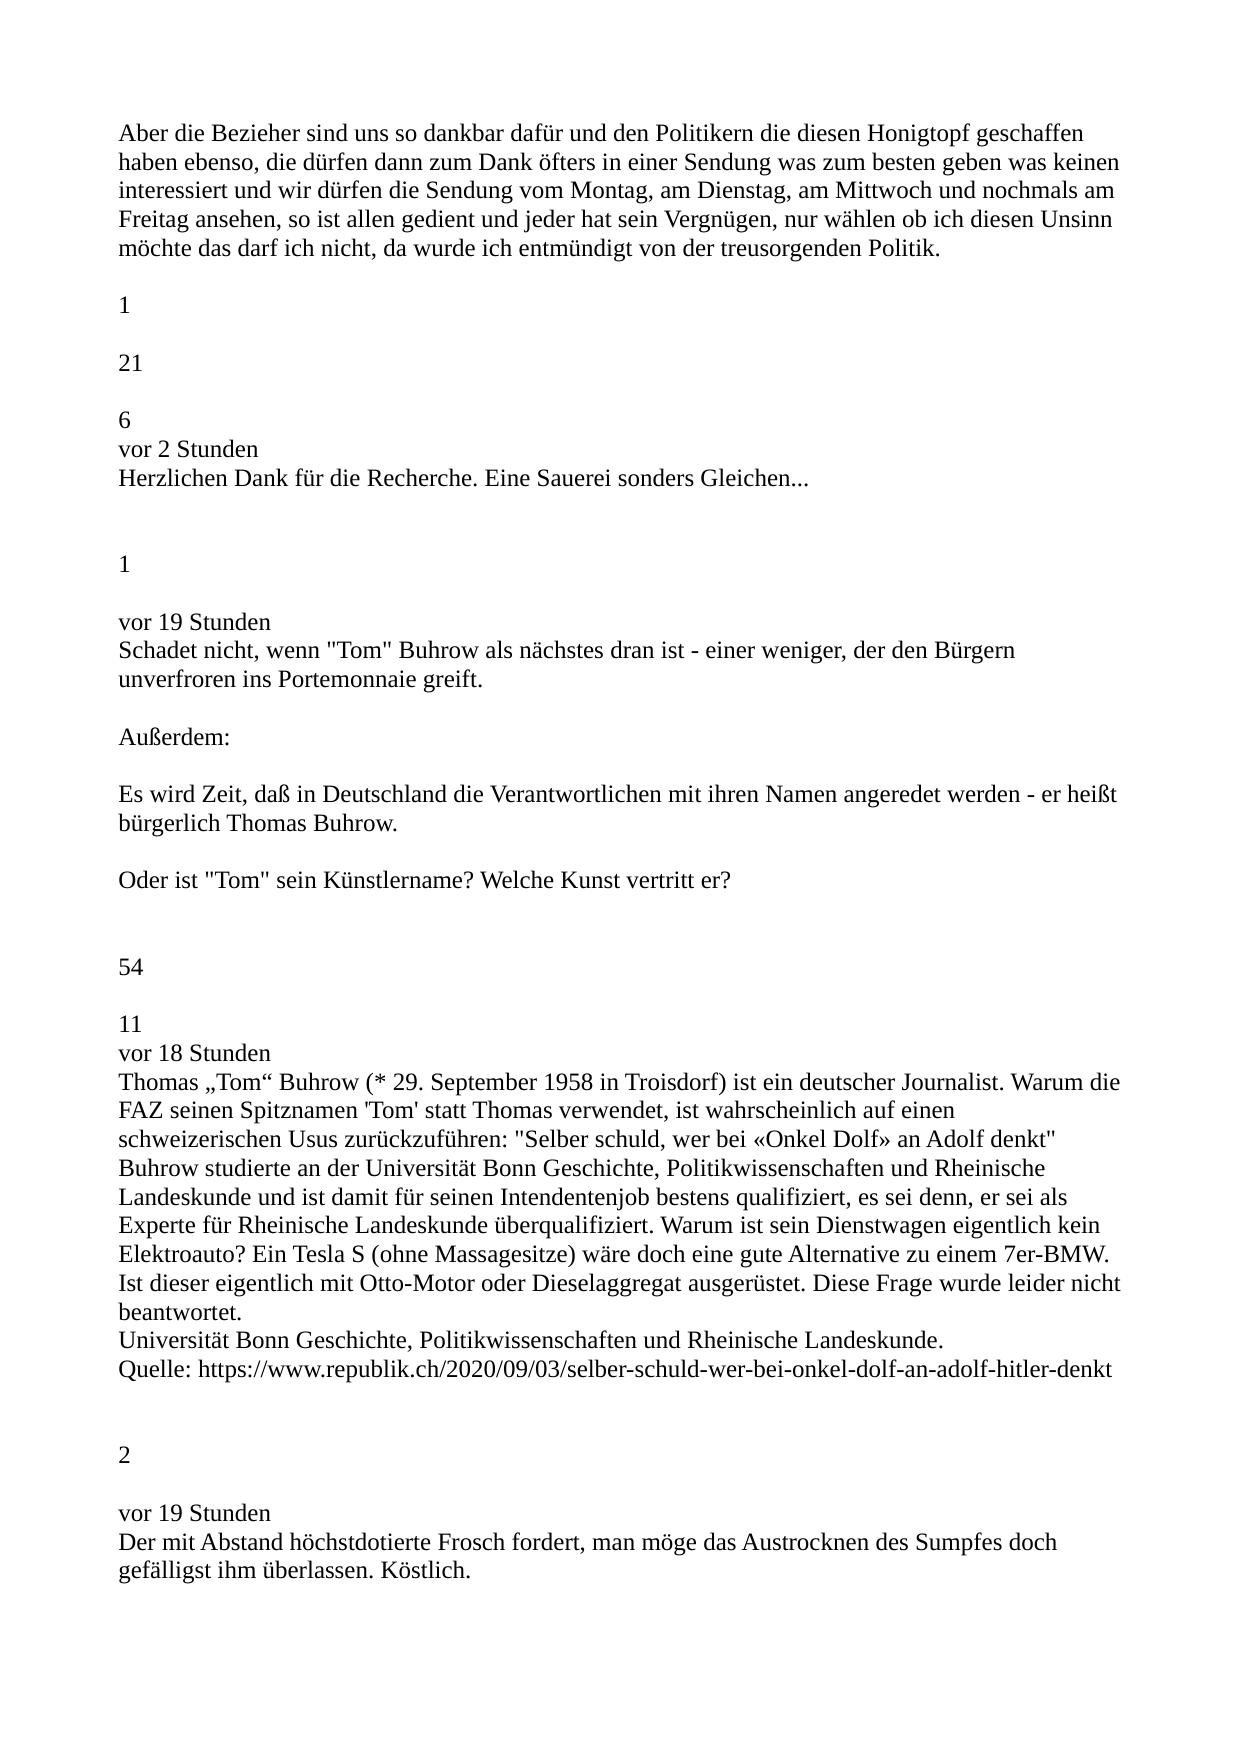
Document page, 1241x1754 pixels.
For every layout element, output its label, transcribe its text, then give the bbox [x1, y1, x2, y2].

text 2 [118, 1441, 1122, 1469]
text Der mit Abstand höchstdotierte Frosch fordert, man möge das Austrocknen des Sumpfes doch gefälligst ihm überlassen. Köstlich. [118, 1527, 1122, 1584]
text 54 [118, 952, 1122, 981]
text Herzlichen Dank für die Recherche. Eine Sauerei sonders Gleichen... [118, 463, 1122, 492]
text Außerdem: [118, 722, 1122, 751]
text 1 [118, 549, 1122, 578]
text Es wird Zeit, daß in Deutschland die Verantwortlichen mit ihren Namen angeredet werden - er heißt bürgerlich Thomas Buhrow. [118, 779, 1122, 837]
text vor 2 Stunden [118, 434, 1122, 463]
text Quelle: https://www.republik.ch/2020/09/03/selber-schuld-wer-bei-onkel-dolf-an-adolf-hitler-denkt [118, 1354, 1122, 1383]
text vor 18 Stunden [118, 1038, 1122, 1067]
text 11 [118, 1009, 1122, 1038]
text Universität Bonn Geschichte, Politikwissenschaften und Rheinische Landeskunde. [118, 1326, 1122, 1354]
text Aber die Bezieher sind uns so dankbar dafür und den Politikern die diesen Honigtopf geschaffen haben ebenso, die dürfen dann zum Dank öfters in einer Sendung was zum besten geben was keinen interessiert und wir dürfen die Sendung vom Montag, am Dienstag, am Mittwoch und nochmals am Freitag ansehen, so ist allen gedient und jeder hat sein Vergnügen, nur wählen ob ich diesen Unsinn möchte das darf ich nicht, da wurde ich entmündigt von der treusorgenden Politik. [118, 118, 1122, 262]
text Schadet nicht, wenn "Tom" Buhrow als nächstes dran ist - einer weniger, der den Bürgern unverfroren ins Portemonnaie greift. [118, 636, 1122, 693]
text 21 [118, 348, 1122, 377]
text Thomas „Tom“ Buhrow (* 29. September 1958 in Troisdorf) ist ein deutscher Journalist. Warum die FAZ seinen Spitznamen 'Tom' statt Thomas verwendet, ist wahrscheinlich auf einen schweizerischen Usus zurückzuführen: "Selber schuld, wer bei «Onkel Dolf» an Adolf denkt" Buhrow studierte an der Universität Bonn Geschichte, Politikwissenschaften und Rheinische Landeskunde und ist damit für seinen Intendentenjob bestens qualifiziert, es sei denn, er sei als Experte für Rheinische Landeskunde überqualifiziert. Warum ist sein Dienstwagen eigentlich kein Elektroauto? Ein Tesla S (ohne Massagesitze) wäre doch eine gute Alternative zu einem 7er-BMW. Ist dieser eigentlich mit Otto-Motor oder Dieselaggregat ausgerüstet. Diese Frage wurde leider nicht beantwortet. [118, 1067, 1122, 1326]
text vor 19 Stunden [118, 1498, 1122, 1527]
text vor 19 Stunden [118, 607, 1122, 636]
text 6 [118, 406, 1122, 434]
text Oder ist "Tom" sein Künstlername? Welche Kunst vertritt er? [118, 866, 1122, 894]
text 1 [118, 291, 1122, 319]
